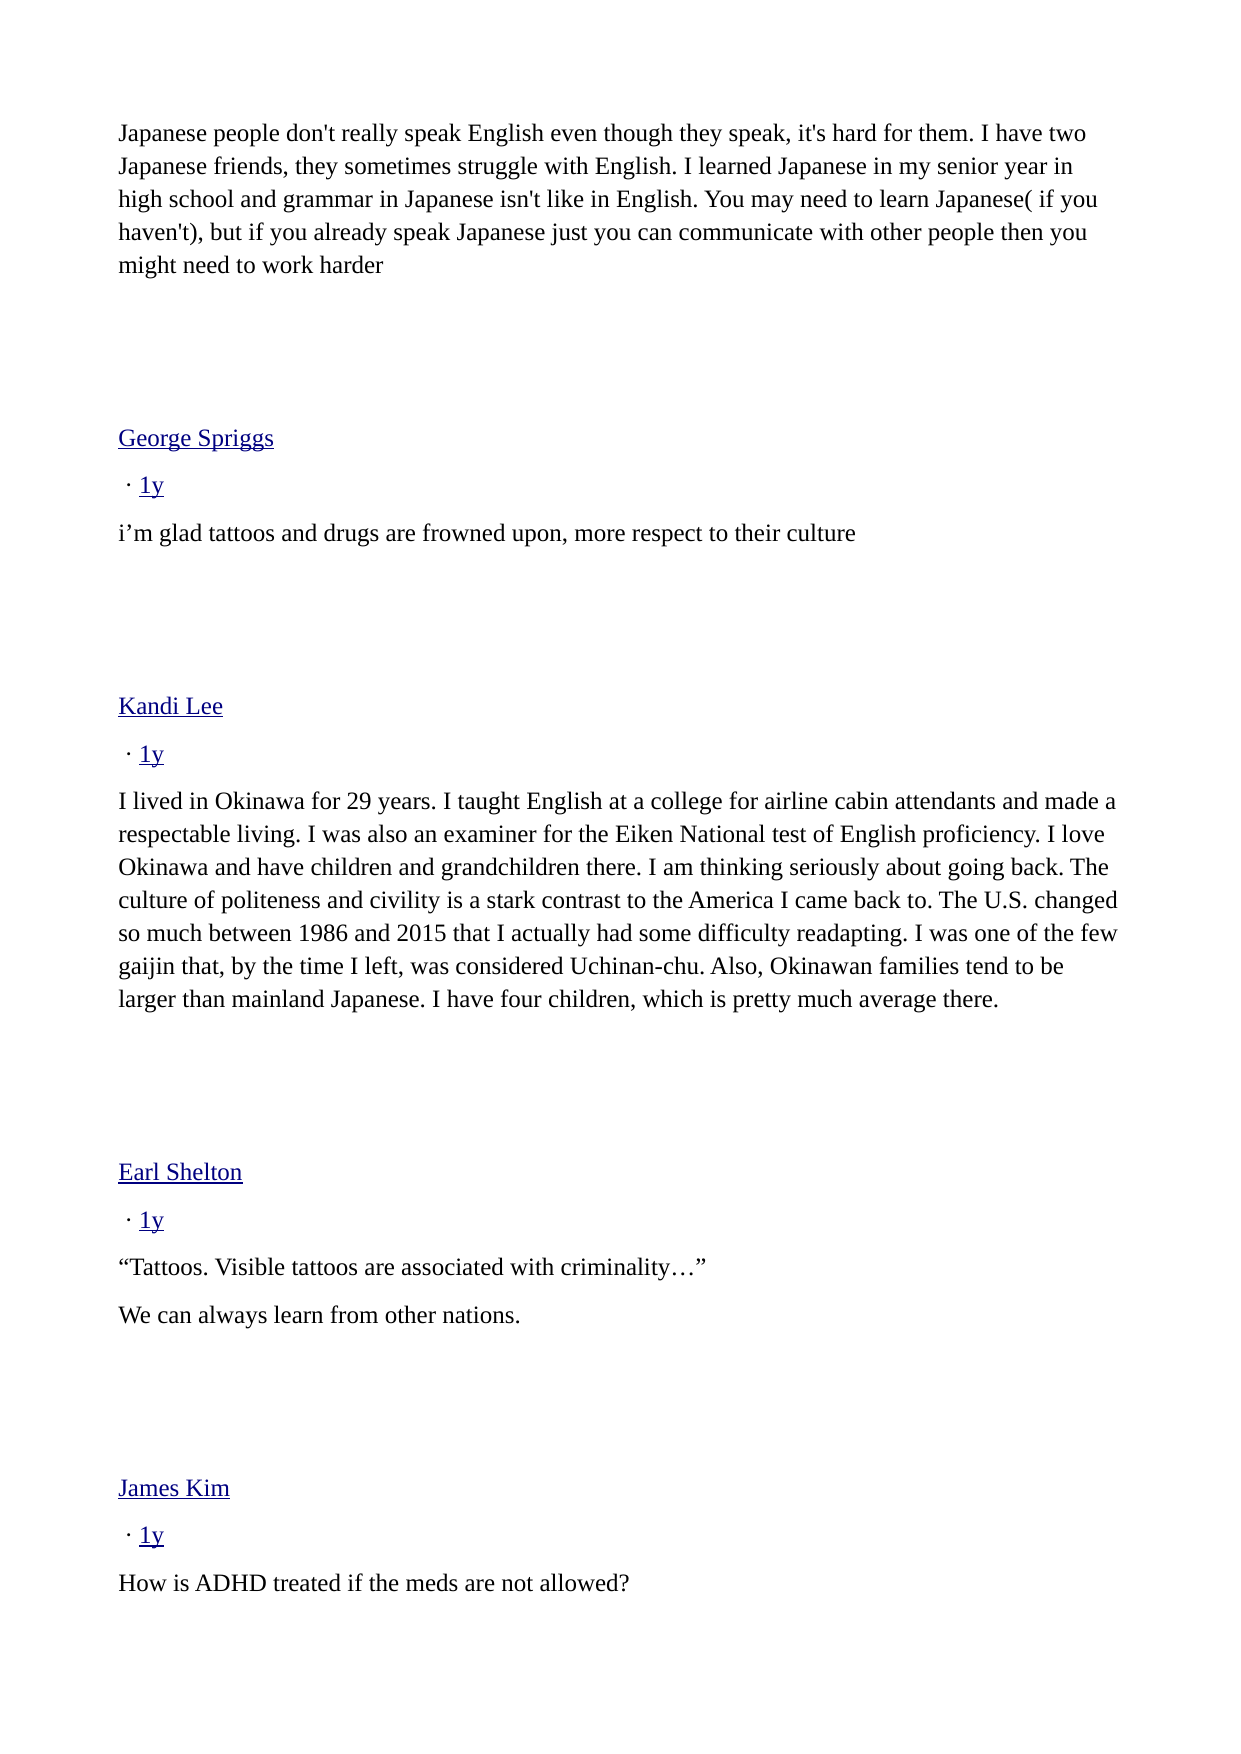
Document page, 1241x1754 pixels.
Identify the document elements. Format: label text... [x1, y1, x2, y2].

text · 1y [118, 1205, 1122, 1233]
text i’m glad tattoos and drugs are frowned upon, more respect to their culture [118, 518, 1122, 547]
text · 1y [118, 739, 1122, 767]
text I lived in Okinawa for 29 years. I taught English at a college for airline cabin attendants and made a respectable living. I was also an examiner for the Eiken National test of English proficiency. I love Okinawa and have children and grandchildren there. I am thinking seriously about going back. The culture of politeness and civility is a stark contrast to the America I came back to. The U.S. changed so much between 1986 and 2015 that I actually had some difficulty readapting. I was one of the few gaijin that, by the time I left, was considered Uchinan-chu. Also, Okinawan families tend to be larger than mainland Japanese. I have four children, which is pretty much average there. [118, 786, 1122, 1013]
text · 1y [118, 1520, 1122, 1549]
text We can always learn from other nations. [118, 1300, 1122, 1329]
text How is ADHD treated if the meds are not allowed? [118, 1568, 1122, 1597]
text Kandi Lee [118, 691, 1122, 720]
text George Spriggs [118, 423, 1122, 452]
text “Tattoos. Visible tattoos are associated with criminality…” [118, 1252, 1122, 1281]
text · 1y [118, 471, 1122, 499]
text James Kim [118, 1473, 1122, 1502]
text Japanese people don't really speak English even though they speak, it's hard for them. I have two Japanese friends, they sometimes struggle with English. I learned Japanese in my senior year in high school and grammar in Japanese isn't like in English. You may need to learn Japanese( if you haven't), but if you already speak Japanese just you can communicate with other people then you might need to work harder [118, 118, 1122, 279]
text Earl Shelton [118, 1157, 1122, 1186]
